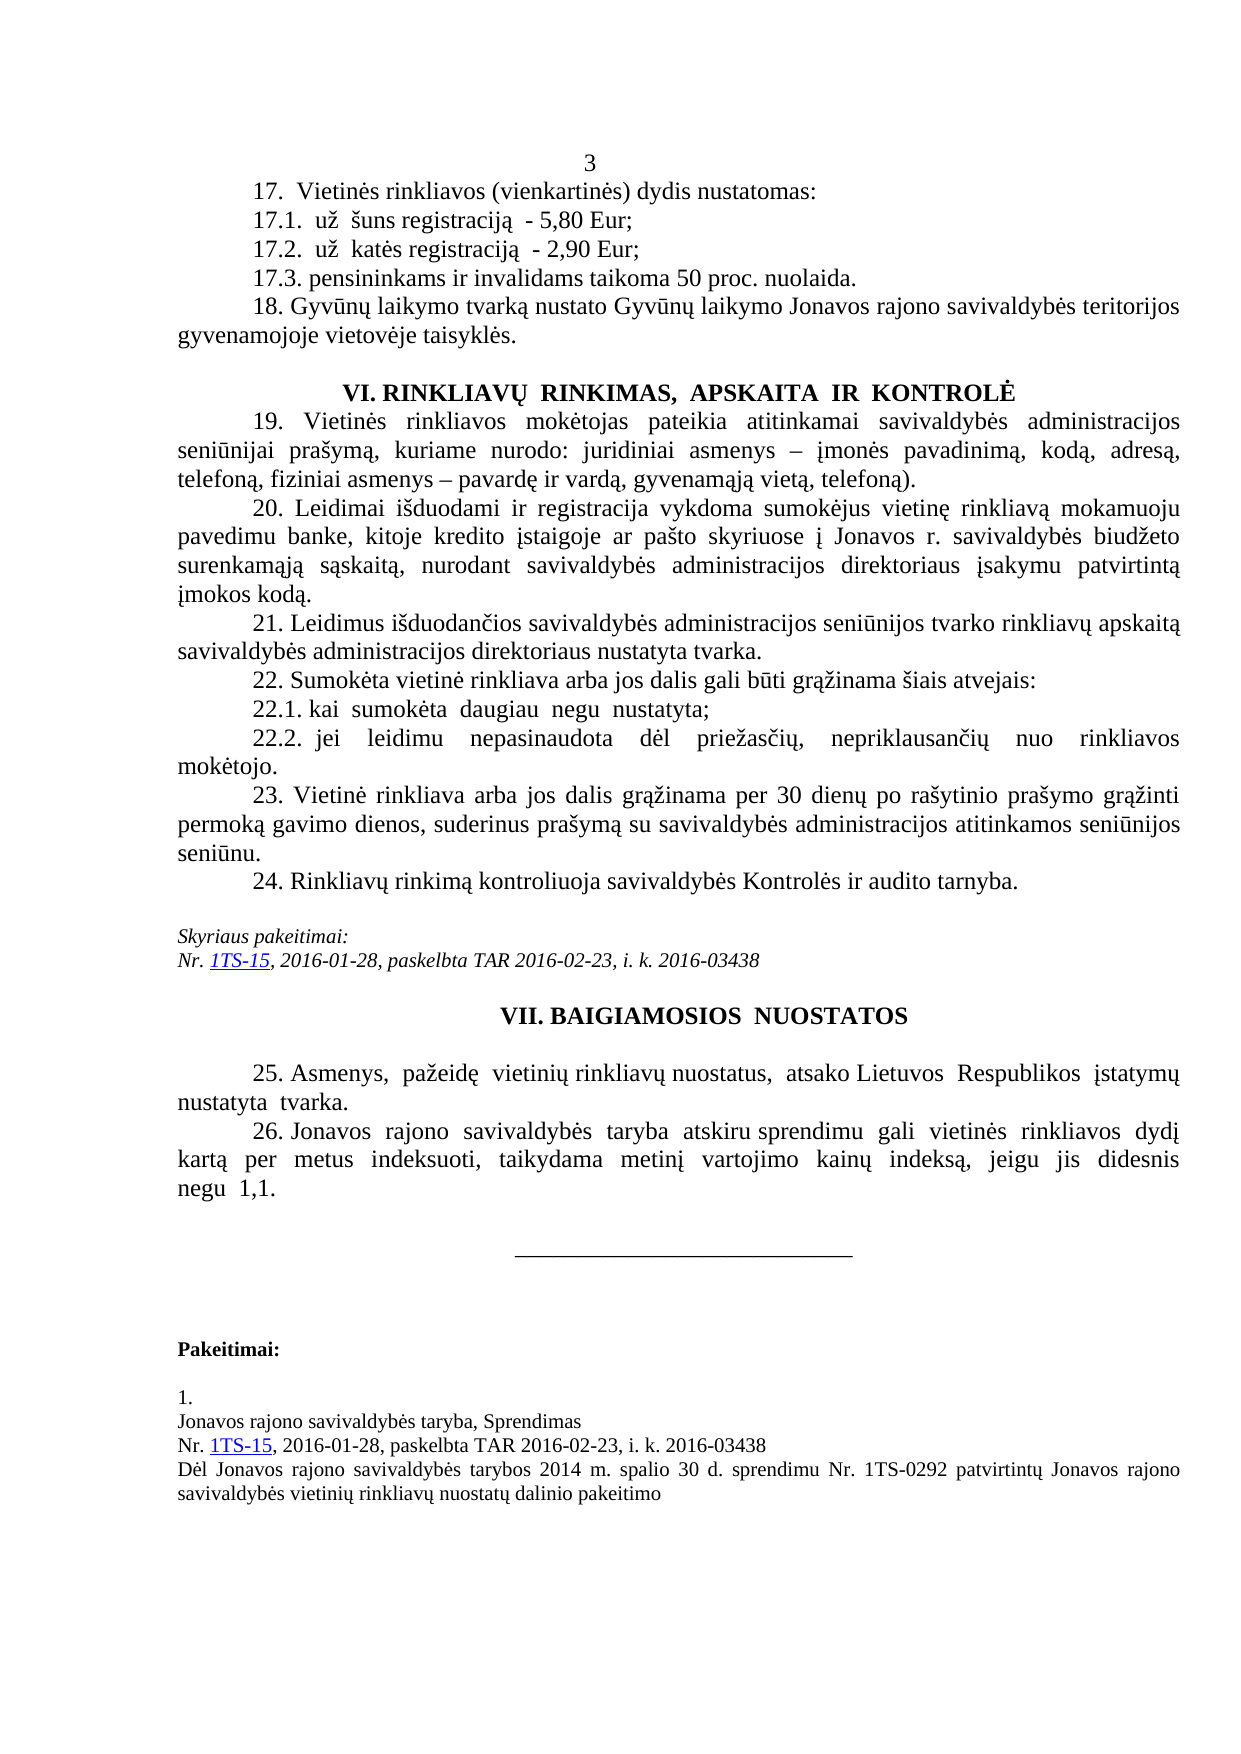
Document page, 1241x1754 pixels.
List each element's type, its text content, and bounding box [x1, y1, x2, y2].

text Jonavos rajono savivaldybės taryba, Sprendimas [177, 1409, 1181, 1433]
text Nr. 1TS-15, 2016-01-28, paskelbta TAR 2016-02-23, i. k. 2016-03438 [177, 948, 1181, 972]
text 17.3. pensininkams ir invalidams taikoma 50 proc. nuolaida. [177, 263, 1181, 291]
text VII. BAIGIAMOSIOS NUOSTATOS [215, 1001, 1181, 1029]
text 19. Vietinės rinkliavos mokėtojas pateikia atitinkamai savivaldybės administracijos seniūnijai prašymą, kuriame nurodo: juridiniai asmenys – įmonės pavadinimą, kodą, adresą, telefoną, fiziniai asmenys – pavardę ir vardą, gyvenamąją vietą, telefoną). [177, 406, 1181, 493]
text 25. Asmenys, pažeidę vietinių rinkliavų nuostatus, atsako Lietuvos Respublikos įstatymų nustatyta tvarka. [177, 1058, 1181, 1116]
text 21. Leidimus išduodančios savivaldybės administracijos seniūnijos tvarko rinkliavų apskaitą savivaldybės administracijos direktoriaus nustatyta tvarka. [177, 608, 1181, 665]
text 22.2. jei leidimu nepasinaudota dėl priežasčių, nepriklausančių nuo rinkliavos mokėtojo. [177, 723, 1181, 780]
text 17.1. už šuns registraciją - 5,80 Eur; [177, 205, 1181, 234]
text Dėl Jonavos rajono savivaldybės tarybos 2014 m. spalio 30 d. sprendimu Nr. 1TS-0292 patvirtintų Jonavos rajono savivaldybės vietinių rinkliavų nuostatų dalinio pakeitimo [177, 1457, 1181, 1505]
text Skyriaus pakeitimai: [177, 924, 1181, 948]
text Pakeitimai: [177, 1336, 1181, 1361]
text 18. Gyvūnų laikymo tvarką nustato Gyvūnų laikymo Jonavos rajono savivaldybės teritorijos gyvenamojoje vietovėje taisyklės. [177, 291, 1181, 349]
text 20. Leidimai išduodami ir registracija vykdoma sumokėjus vietinę rinkliavą mokamuoju pavedimu banke, kitoje kredito įstaigoje ar pašto skyriuose į Jonavos r. savivaldybės biudžeto surenkamąją sąskaitą, nurodant savivaldybės administracijos direktoriaus įsakymu patvirtintą įmokos kodą. [177, 493, 1181, 608]
text 22.1. kai sumokėta daugiau negu nustatyta; [177, 694, 1181, 723]
text 23. Vietinė rinkliava arba jos dalis grąžinama per 30 dienų po rašytinio prašymo grąžinti permoką gavimo dienos, suderinus prašymą su savivaldybės administracijos atitinkamos seniūnijos seniūnu. [177, 780, 1181, 866]
text 26. Jonavos rajono savivaldybės taryba atskiru sprendimu gali vietinės rinkliavos dydį kartą per metus indeksuoti, taikydama metinį vartojimo kainų indeksą, jeigu jis didesnis negu 1,1. [177, 1116, 1181, 1202]
text Nr. 1TS-15, 2016-01-28, paskelbta TAR 2016-02-23, i. k. 2016-03438 [177, 1433, 1181, 1457]
text 3 [177, 148, 1181, 176]
text ___________________________ [215, 1231, 1181, 1259]
text 17.2. už katės registraciją - 2,90 Eur; [177, 234, 1181, 263]
text 24. Rinkliavų rinkimą kontroliuoja savivaldybės Kontrolės ir audito tarnyba. [177, 866, 1181, 895]
text VI. RINKLIAVŲ RINKIMAS, APSKAITA IR KONTROLĖ [177, 378, 1181, 406]
text 22. Sumokėta vietinė rinkliava arba jos dalis gali būti grąžinama šiais atvejais: [177, 665, 1181, 694]
text 1. [177, 1384, 1181, 1409]
text 17. Vietinės rinkliavos (vienkartinės) dydis nustatomas: [177, 176, 1181, 205]
